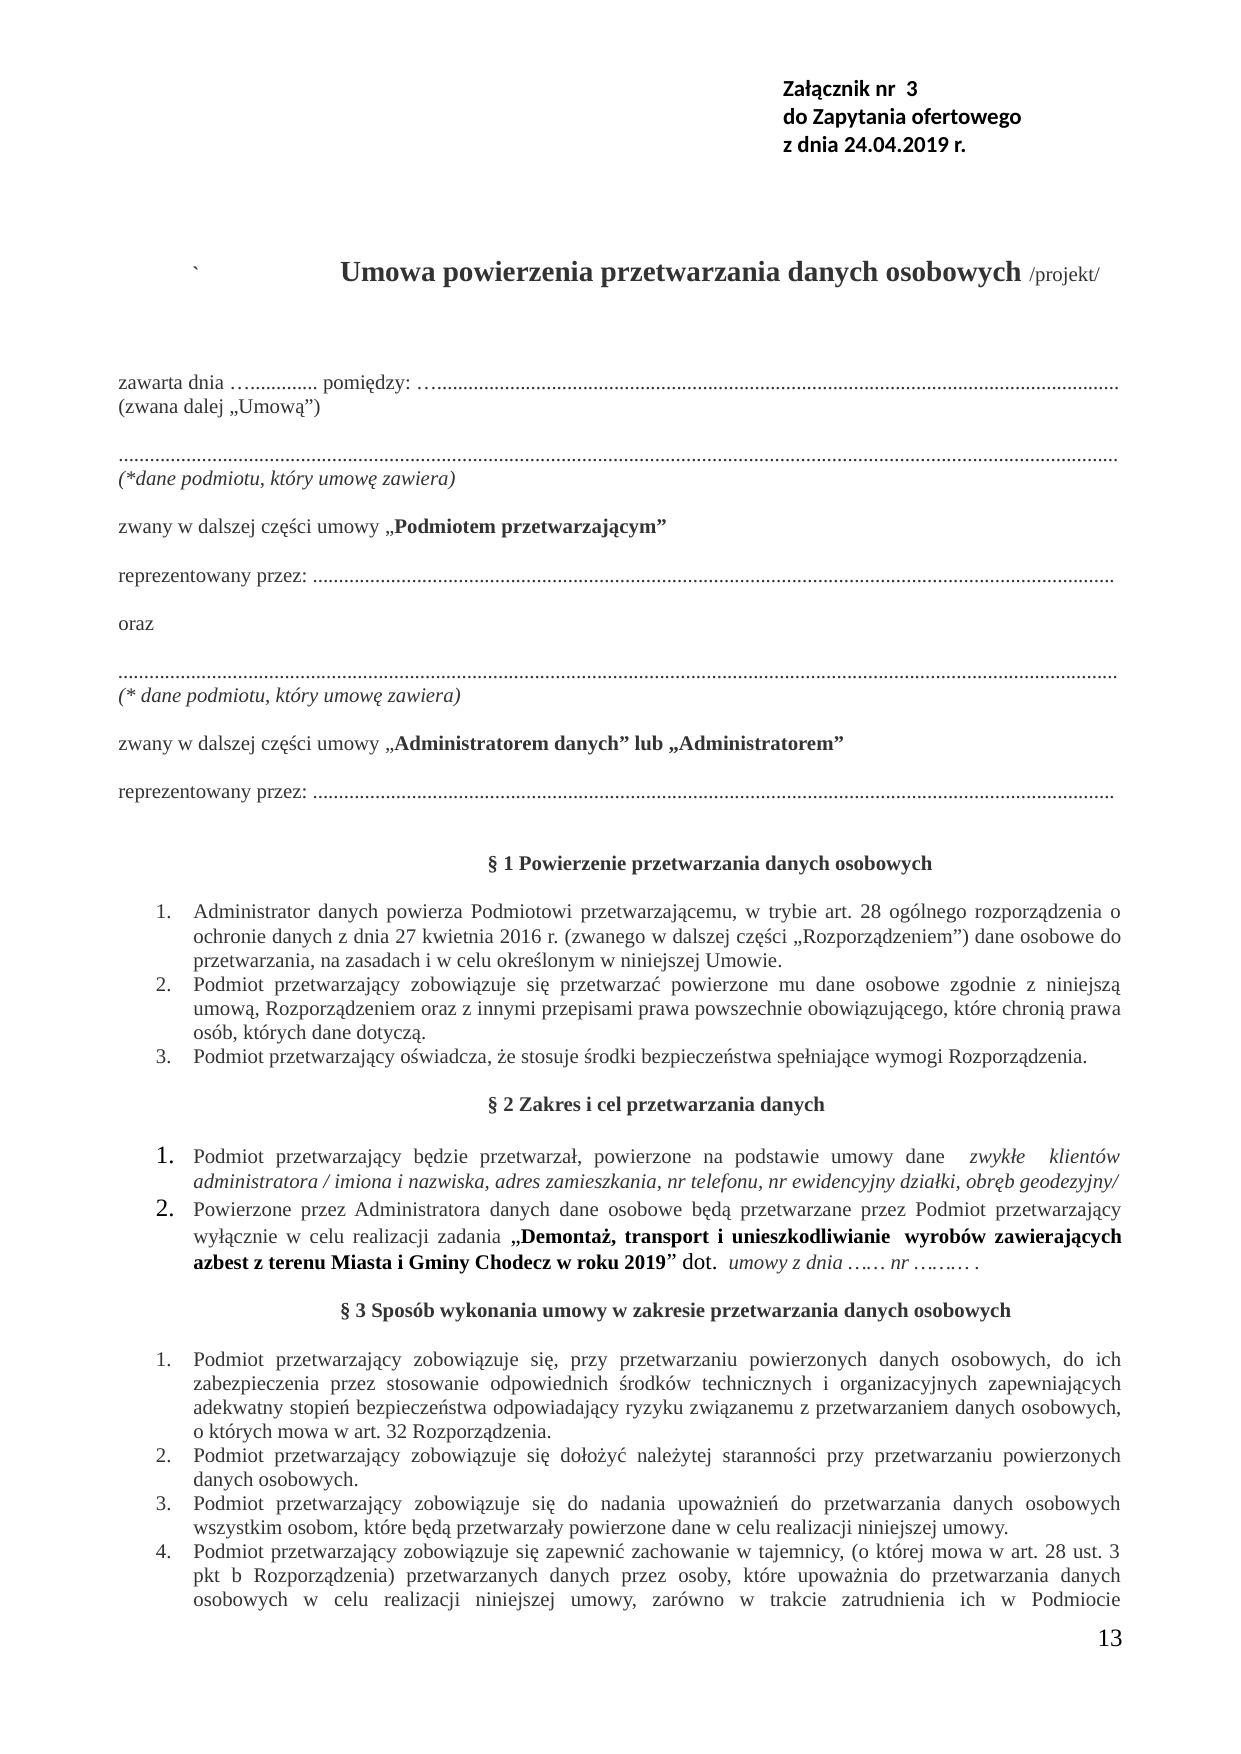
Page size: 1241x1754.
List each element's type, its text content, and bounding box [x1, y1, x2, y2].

text (zwana dalej „Umową”) [118, 394, 1122, 418]
text § 1 Powierzenie przetwarzania danych osobowych [118, 851, 1122, 875]
list Podmiot przetwarzający zobowiązuje się, przy przetwarzaniu powierzonych danych osobowych, do ich zabezpieczenia przez stosowanie odpowiednich środków technicznych i organizacyjnych zapewniających adekwatny stopień bezpieczeństwa odpowiadający ryzyku związanemu z przetwarzaniem danych osobowych, o których mowa w art. 32 Rozporządzenia. [156, 1347, 1122, 1443]
text zwany w dalszej części umowy „Podmiotem przetwarzającym” [118, 514, 1122, 538]
text zwany w dalszej części umowy „Administratorem danych” lub „Administratorem” [118, 731, 1122, 755]
text zawarta dnia …............. pomiędzy: …................................................................................................................................... [118, 370, 1122, 394]
list Podmiot przetwarzający oświadcza, że stosuje środki bezpieczeństwa spełniające wymogi Rozporządzenia. [156, 1044, 1122, 1068]
text § 2 Zakres i cel przetwarzania danych [118, 1092, 1122, 1116]
list Powierzone przez Administratora danych dane osobowe będą przetwarzane przez Podmiot przetwarzający wyłącznie w celu realizacji zadania „Demontaż, transport i unieszkodliwianie wyrobów zawierających azbest z terenu Miasta i Gminy Chodecz w roku 2019” dot. umowy z dnia …… nr ……… . [156, 1193, 1122, 1274]
list Podmiot przetwarzający zobowiązuje się zapewnić zachowanie w tajemnicy, (o której mowa w art. 28 ust. 3 pkt b Rozporządzenia) przetwarzanych danych przez osoby, które upoważnia do przetwarzania danych osobowych w celu realizacji niniejszej umowy, zarówno w trakcie zatrudnienia ich w Podmiocie [156, 1539, 1122, 1611]
text oraz [118, 611, 1122, 635]
list Podmiot przetwarzający zobowiązuje się przetwarzać powierzone mu dane osobowe zgodnie z niniejszą umową, Rozporządzeniem oraz z innymi przepisami prawa powszechnie obowiązującego, które chronią prawa osób, których dane dotyczą. [156, 972, 1122, 1044]
text ................................................................................................................................................................................................ [118, 442, 1122, 466]
list Podmiot przetwarzający zobowiązuje się dołożyć należytej staranności przy przetwarzaniu powierzonych danych osobowych. [156, 1443, 1122, 1491]
text (*dane podmiotu, który umowę zawiera) [118, 466, 1122, 490]
text (* dane podmiotu, który umowę zawiera) [118, 683, 1122, 707]
text ` Umowa powierzenia przetwarzania danych osobowych /projekt/ [118, 247, 1122, 290]
text reprezentowany przez: .......................................................................................................................................................... [118, 563, 1122, 587]
list Podmiot przetwarzający zobowiązuje się do nadania upoważnień do przetwarzania danych osobowych wszystkim osobom, które będą przetwarzały powierzone dane w celu realizacji niniejszej umowy. [156, 1491, 1122, 1539]
list Podmiot przetwarzający będzie przetwarzał, powierzone na podstawie umowy dane zwykłe klientów administratora / imiona i nazwiska, adres zamieszkania, nr telefonu, nr ewidencyjny działki, obręb geodezyjny/ [156, 1140, 1122, 1193]
text reprezentowany przez: .......................................................................................................................................................... [118, 779, 1122, 803]
text § 3 Sposób wykonania umowy w zakresie przetwarzania danych osobowych [118, 1298, 1122, 1322]
list Administrator danych powierza Podmiotowi przetwarzającemu, w trybie art. 28 ogólnego rozporządzenia o ochronie danych z dnia 27 kwietnia 2016 r. (zwanego w dalszej części „Rozporządzeniem”) dane osobowe do przetwarzania, na zasadach i w celu określonym w niniejszej Umowie. [156, 899, 1122, 972]
text Załącznik nr 3 do Zapytania ofertowego z dnia 24.04.2019 r. [783, 74, 1122, 158]
text ................................................................................................................................................................................................ [118, 659, 1122, 683]
